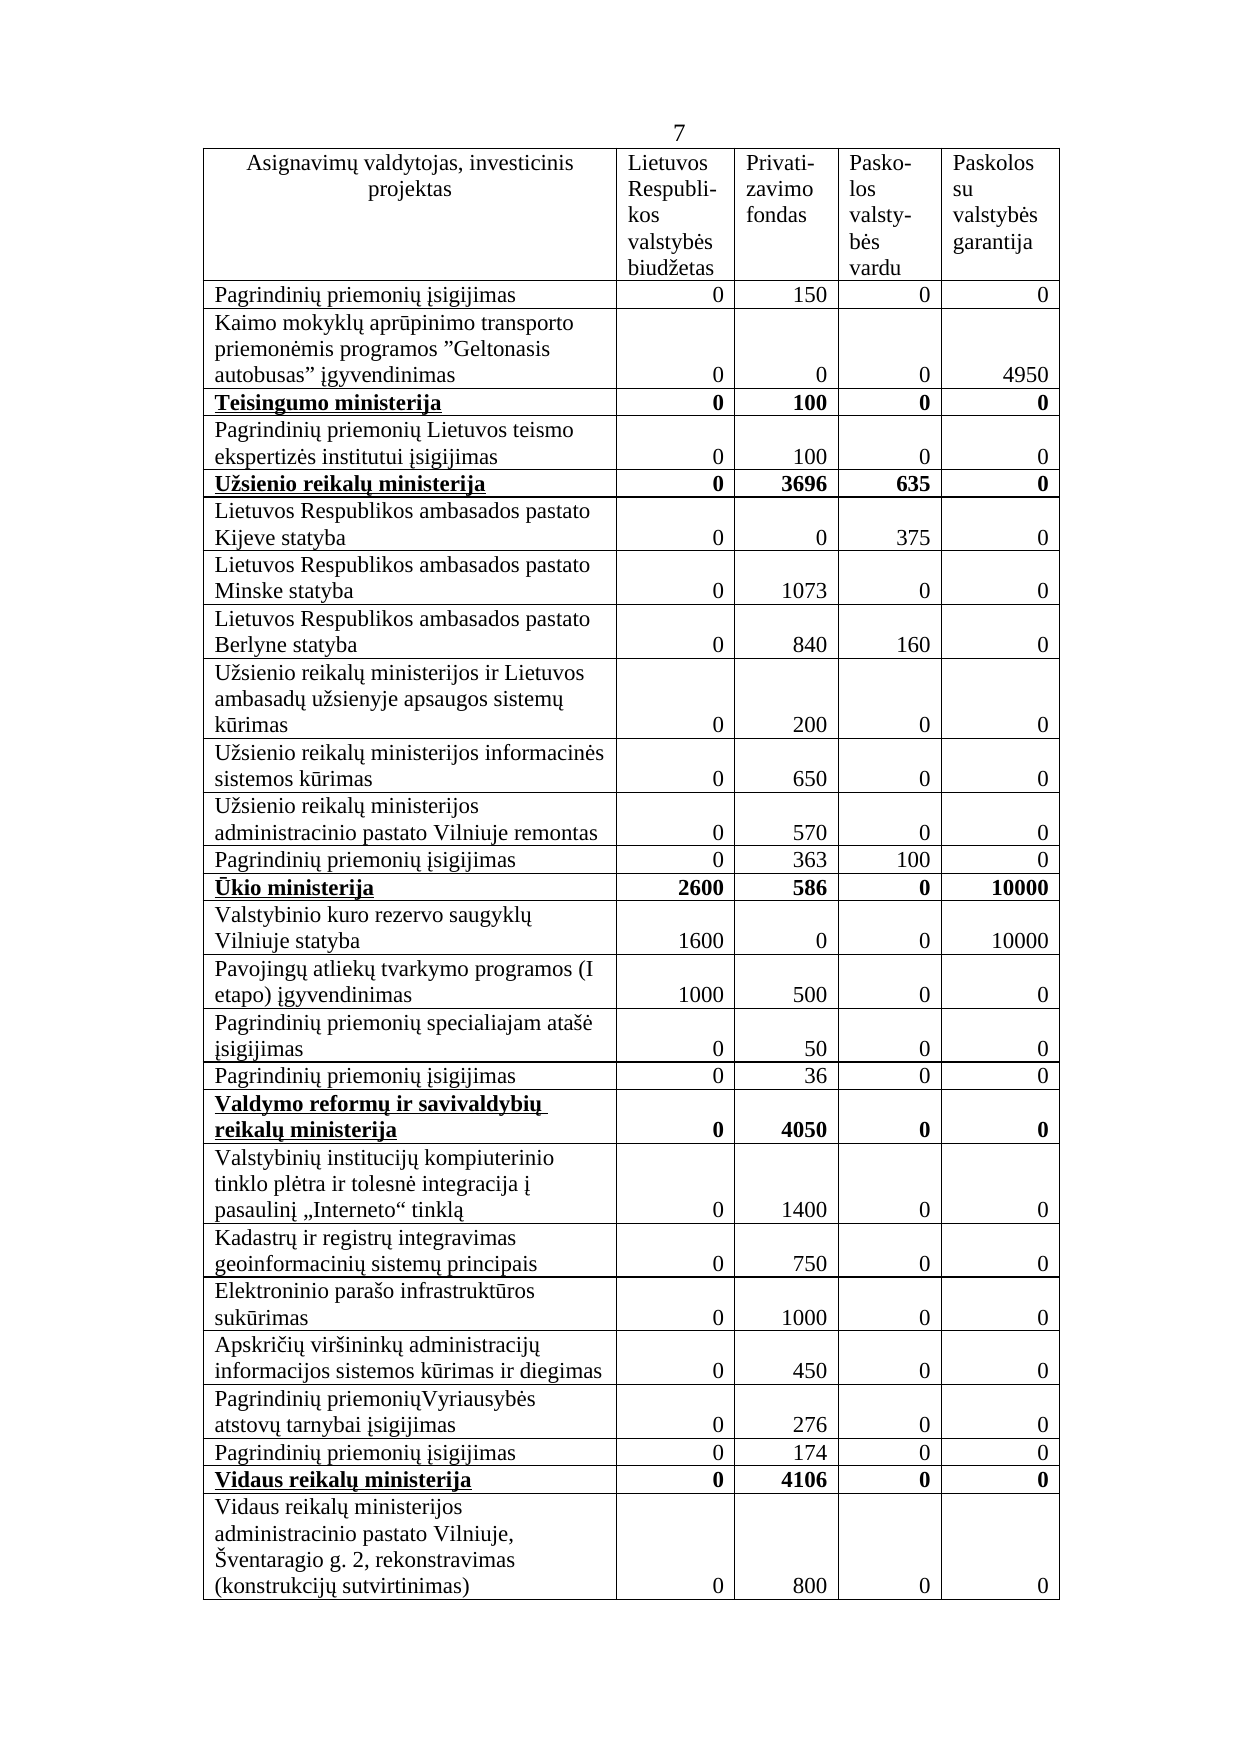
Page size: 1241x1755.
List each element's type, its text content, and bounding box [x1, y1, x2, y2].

table_cell 0 [839, 309, 941, 388]
table_cell 0 [942, 470, 1059, 496]
table_cell 363 [735, 846, 838, 873]
table_cell 635 [839, 470, 941, 496]
table_header Paskolos su valstybės garantija [942, 149, 1059, 280]
table_cell 800 [735, 1494, 838, 1599]
table_cell 1000 [617, 955, 734, 1008]
table_cell 0 [617, 1063, 734, 1089]
table_cell Užsienio reikalų ministerijos administracinio pastato Vilniuje remontas [204, 793, 616, 845]
table_cell 0 [942, 1278, 1059, 1330]
table_cell 0 [942, 389, 1059, 415]
table_cell 0 [617, 309, 734, 388]
table_header Pasko-los valsty-bės vardu [839, 149, 941, 280]
table_cell Elektroninio parašo infrastruktūros sukūrimas [204, 1278, 616, 1330]
table_cell 0 [617, 1224, 734, 1276]
table_cell 570 [735, 793, 838, 845]
table_cell 0 [617, 1144, 734, 1223]
table_cell 0 [839, 1144, 941, 1223]
table_cell 276 [735, 1385, 838, 1438]
table_header Asignavimų valdytojas, investicinis projektas [204, 149, 616, 280]
table_cell 200 [735, 659, 838, 738]
table_cell 0 [617, 1494, 734, 1599]
table_cell 174 [735, 1439, 838, 1465]
table_cell 500 [735, 955, 838, 1008]
table_cell 0 [839, 955, 941, 1008]
table_cell 0 [617, 1090, 734, 1142]
table_cell 375 [839, 498, 941, 550]
table_cell Pagrindinių priemonių įsigijimas [204, 281, 616, 308]
table_cell Valstybinių institucijų kompiuterinio tinklo plėtra ir tolesnė integracija į pasaulinį „Interneto“ tinklą [204, 1144, 616, 1223]
table_cell Vidaus reikalų ministerijos administracinio pastato Vilniuje, Šventaragio g. 2, rekonstravimas (konstrukcijų sutvirtinimas) [204, 1494, 616, 1599]
table_cell 0 [839, 793, 941, 845]
table_cell 0 [839, 1278, 941, 1330]
table_cell 0 [617, 793, 734, 845]
table_cell 0 [839, 416, 941, 469]
table_cell Valdymo reformų ir savivaldybių reikalų ministerija [204, 1090, 616, 1142]
table_cell 0 [839, 389, 941, 415]
table_cell 0 [942, 551, 1059, 604]
table_cell 0 [735, 901, 838, 954]
table_cell 0 [617, 1278, 734, 1330]
table_cell 0 [942, 739, 1059, 792]
table_cell Lietuvos Respublikos ambasados pastato Berlyne statyba [204, 605, 616, 658]
table_cell Valstybinio kuro rezervo saugyklų Vilniuje statyba [204, 901, 616, 954]
table_cell 0 [839, 1063, 941, 1089]
table_cell 0 [617, 498, 734, 550]
table_cell 0 [735, 498, 838, 550]
table_cell 0 [839, 281, 941, 308]
table_cell 650 [735, 739, 838, 792]
table_cell Pagrindinių priemonių įsigijimas [204, 846, 616, 873]
table_cell 0 [942, 955, 1059, 1008]
table_cell Lietuvos Respublikos ambasados pastato Minske statyba [204, 551, 616, 604]
table_cell 0 [839, 1224, 941, 1276]
table_cell 0 [617, 1385, 734, 1438]
table_cell Lietuvos Respublikos ambasados pastato Kijeve statyba [204, 498, 616, 550]
table_cell 0 [617, 1009, 734, 1061]
table_cell 100 [735, 416, 838, 469]
table_cell 0 [839, 659, 941, 738]
table_cell 3696 [735, 470, 838, 496]
table_cell 0 [735, 309, 838, 388]
table_cell 0 [839, 1090, 941, 1142]
table_cell 0 [942, 1331, 1059, 1384]
table_cell 0 [942, 1385, 1059, 1438]
table_cell 0 [617, 1439, 734, 1465]
table_cell 100 [839, 846, 941, 873]
table_cell 10000 [942, 901, 1059, 954]
table_cell Kadastrų ir registrų integravimas geoinformacinių sistemų principais [204, 1224, 616, 1276]
table_cell 0 [839, 901, 941, 954]
table_cell 0 [617, 1466, 734, 1492]
table_cell Pagrindinių priemonių įsigijimas [204, 1439, 616, 1465]
table_cell 0 [839, 1494, 941, 1599]
table_cell 36 [735, 1063, 838, 1089]
table_cell 0 [942, 1494, 1059, 1599]
table_cell 0 [942, 793, 1059, 845]
table_cell Pagrindinių priemoniųVyriausybės atstovų tarnybai įsigijimas [204, 1385, 616, 1438]
table_cell 0 [839, 1439, 941, 1465]
table_cell 0 [617, 1331, 734, 1384]
table_cell 0 [942, 1009, 1059, 1061]
table_cell Pagrindinių priemonių Lietuvos teismo ekspertizės institutui įsigijimas [204, 416, 616, 469]
table_cell 10000 [942, 874, 1059, 900]
table_cell 1000 [735, 1278, 838, 1330]
table_cell Pagrindinių priemonių įsigijimas [204, 1063, 616, 1089]
table_cell Apskričių viršininkų administracijų informacijos sistemos kūrimas ir diegimas [204, 1331, 616, 1384]
table_cell 0 [617, 739, 734, 792]
table_cell 100 [735, 389, 838, 415]
table_cell 1600 [617, 901, 734, 954]
table_cell Ūkio ministerija [204, 874, 616, 900]
table_cell 0 [942, 1224, 1059, 1276]
table_cell 1073 [735, 551, 838, 604]
table_cell 0 [839, 551, 941, 604]
table_header Privati-zavimo fondas [735, 149, 838, 280]
table_cell 0 [617, 389, 734, 415]
table_cell 0 [617, 659, 734, 738]
table_cell 840 [735, 605, 838, 658]
table_cell 0 [617, 470, 734, 496]
table_cell Vidaus reikalų ministerija [204, 1466, 616, 1492]
table_cell 150 [735, 281, 838, 308]
table_cell 0 [617, 416, 734, 469]
table_cell 0 [839, 1009, 941, 1061]
table_cell Pagrindinių priemonių specialiajam atašė įsigijimas [204, 1009, 616, 1061]
table_cell Pavojingų atliekų tvarkymo programos (I etapo) įgyvendinimas [204, 955, 616, 1008]
table_cell 0 [942, 416, 1059, 469]
table_cell 0 [839, 1385, 941, 1438]
table_cell 0 [617, 281, 734, 308]
table_cell 0 [942, 846, 1059, 873]
table_cell 0 [942, 1439, 1059, 1465]
table_cell 4950 [942, 309, 1059, 388]
table_cell 4106 [735, 1466, 838, 1492]
table_header Lietuvos Respubli-kos valstybės biudžetas [617, 149, 734, 280]
table_cell 0 [942, 605, 1059, 658]
table_cell 0 [617, 605, 734, 658]
table_cell 0 [839, 1466, 941, 1492]
table_cell 2600 [617, 874, 734, 900]
table_cell 0 [942, 498, 1059, 550]
table_cell Užsienio reikalų ministerijos informacinės sistemos kūrimas [204, 739, 616, 792]
table_cell 0 [839, 739, 941, 792]
table_cell 750 [735, 1224, 838, 1276]
table_cell Užsienio reikalų ministerijos ir Lietuvos ambasadų užsienyje apsaugos sistemų kūrimas [204, 659, 616, 738]
table_cell 0 [942, 1063, 1059, 1089]
table_cell 1400 [735, 1144, 838, 1223]
table_cell 0 [942, 659, 1059, 738]
table_cell 0 [942, 1144, 1059, 1223]
table_cell 160 [839, 605, 941, 658]
table_cell 0 [617, 846, 734, 873]
table_cell 0 [942, 281, 1059, 308]
table_cell Teisingumo ministerija [204, 389, 616, 415]
table_cell 0 [839, 1331, 941, 1384]
table_cell 0 [839, 874, 941, 900]
table_cell 0 [617, 551, 734, 604]
table_cell 4050 [735, 1090, 838, 1142]
table_cell 0 [942, 1090, 1059, 1142]
table_cell 586 [735, 874, 838, 900]
table_cell 50 [735, 1009, 838, 1061]
table_cell Užsienio reikalų ministerija [204, 470, 616, 496]
table_cell 450 [735, 1331, 838, 1384]
table_cell 0 [942, 1466, 1059, 1492]
table_cell Kaimo mokyklų aprūpinimo transporto priemonėmis programos ”Geltonasis autobusas” įgyvendinimas [204, 309, 616, 388]
